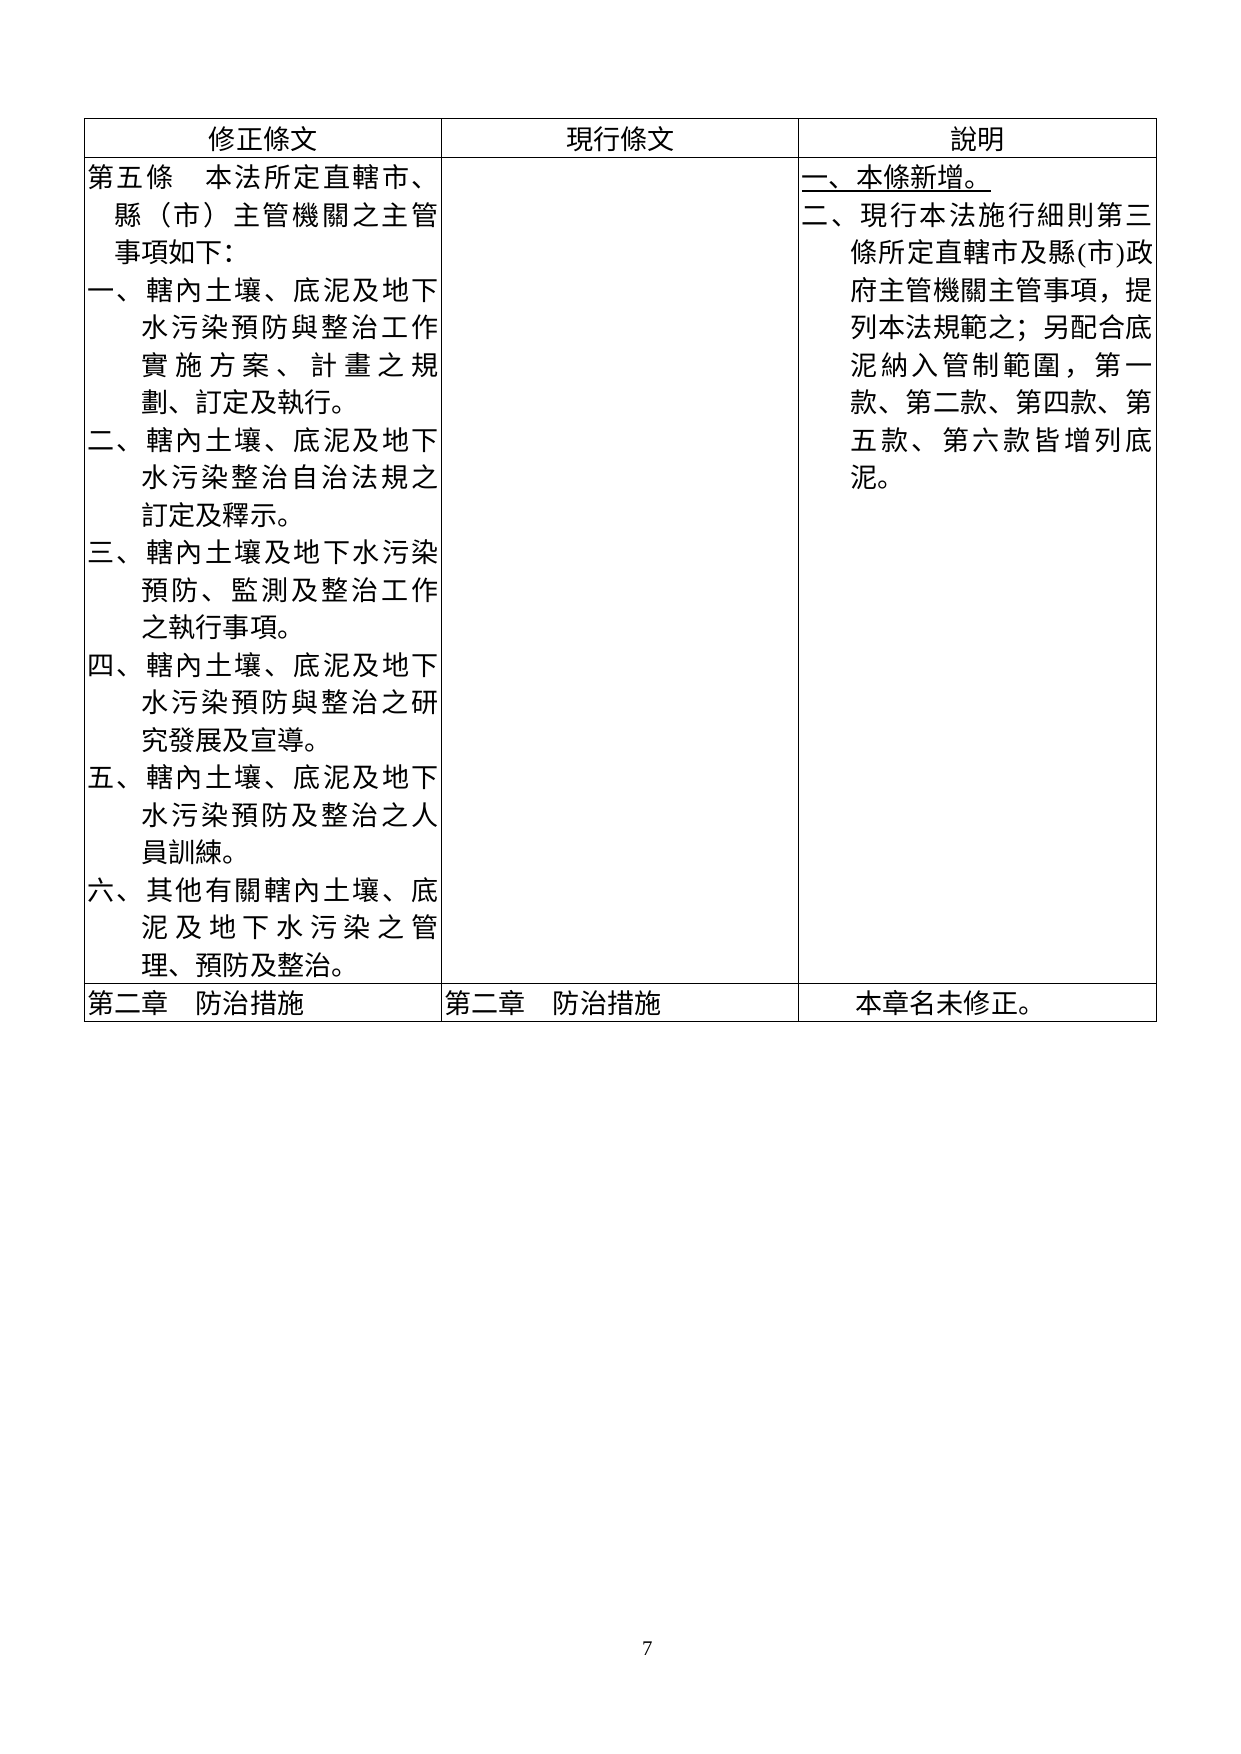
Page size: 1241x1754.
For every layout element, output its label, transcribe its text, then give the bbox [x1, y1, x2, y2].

table_cell 第二章 防治措施 [85, 984, 441, 1021]
table_header 修正條文 [85, 119, 441, 157]
table_header 說明 [799, 119, 1156, 157]
table_cell [442, 158, 798, 983]
table_header 現行條文 [442, 119, 798, 157]
table_cell 第二章 防治措施 [442, 984, 798, 1021]
table_cell 一、本條新增。 二、現行本法施行細則第三條所定直轄市及縣(市)政府主管機關主管事項，提列本法規範之；另配合底泥納入管制範圍，第一款、第二款、第四款、第五款、第六款皆增列底泥。 [799, 158, 1156, 983]
table_cell 第五條 本法所定直轄市、縣（市）主管機關之主管事項如下： 一、轄內土壤、底泥及地下水污染預防與整治工作實施方案、計畫之規劃、訂定及執行。 二、轄內土壤、底泥及地下水污染整治自治法規之訂定及釋示。 三、轄內土壤及地下水污染預防、監測及整治工作之執行事項。 四、轄內土壤、底泥及地下水污染預防與整治之研究發展及宣導。 五、轄內土壤、底泥及地下水污染預防及整治之人員訓練。 六、其他有關轄內土壤、底泥及地下水污染之管理、預防及整治。 [85, 158, 441, 983]
table_cell 本章名未修正。 [799, 984, 1156, 1021]
